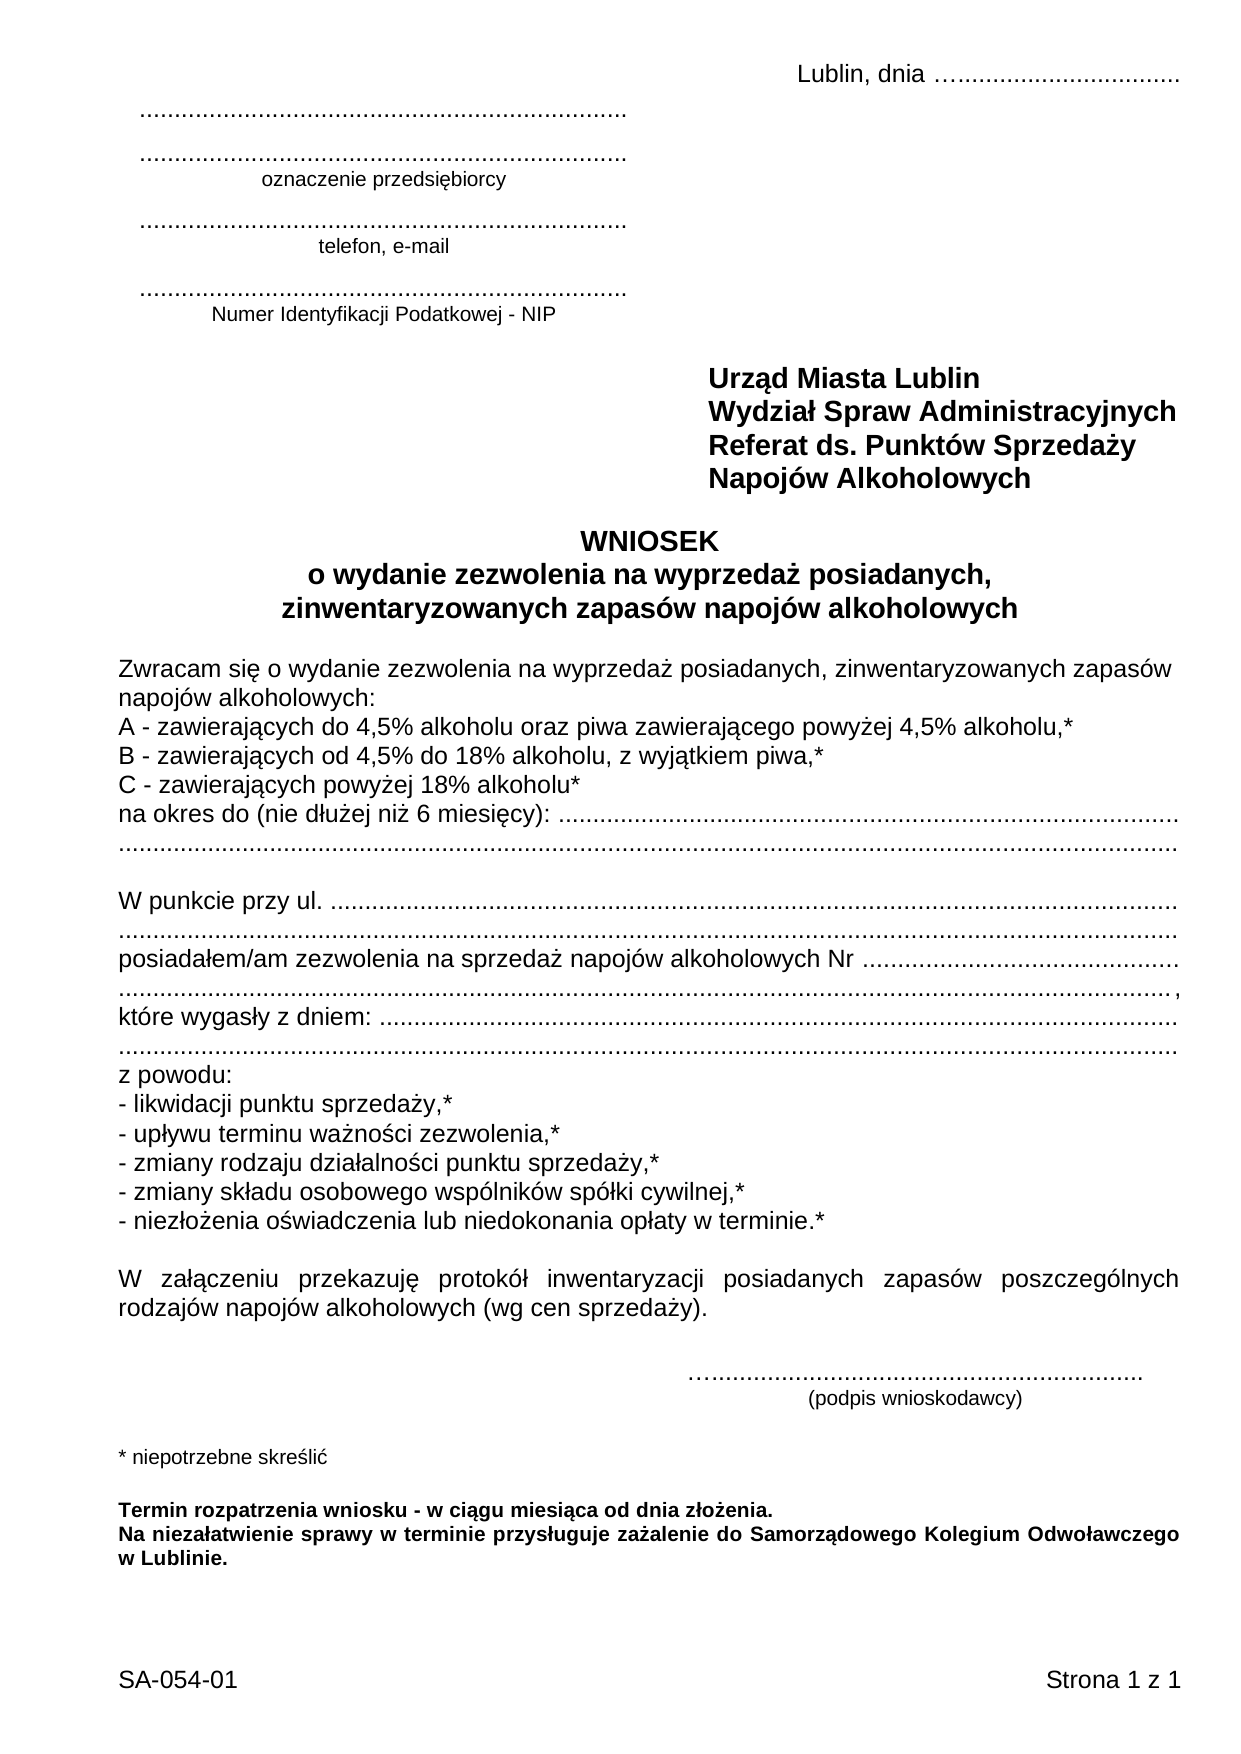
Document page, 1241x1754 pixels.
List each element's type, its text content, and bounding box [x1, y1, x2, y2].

text Referat ds. Punktów Sprzedaży [118, 428, 1181, 461]
text - upływu terminu ważności zezwolenia,* [118, 1118, 1181, 1147]
text Na niezałatwienie sprawy w terminie przysługuje zażalenie do Samorządowego Kolegium Odwoławczego w Lublinie. [118, 1522, 1181, 1570]
text , [118, 973, 1181, 1002]
text - likwidacji punktu sprzedaży,* [118, 1089, 1181, 1118]
text Termin rozpatrzenia wniosku - w ciągu miesiąca od dnia złożenia. [118, 1498, 1181, 1522]
text Wydział Spraw Administracyjnych [118, 394, 1181, 428]
table_header ….............................................................. (podpis wnioskodawcy) [650, 1351, 1181, 1416]
table_header [118, 1351, 649, 1416]
text C - zawierających powyżej 18% alkoholu* [118, 770, 1181, 799]
text - niezłożenia oświadczenia lub niedokonania opłaty w terminie.* [118, 1206, 1181, 1235]
subtitle WNIOSEK [118, 524, 1181, 557]
text W załączeniu przekazuję protokół inwentaryzacji posiadanych zapasów poszczególnych rodzajów napojów alkoholowych (wg cen sprzedaży). [118, 1264, 1181, 1322]
text - zmiany składu osobowego wspólników spółki cywilnej,* [118, 1177, 1181, 1206]
text * niepotrzebne skreślić [118, 1444, 1181, 1469]
text Lublin, dnia …................................ [118, 59, 1181, 88]
text B - zawierających od 4,5% do 18% alkoholu, z wyjątkiem piwa,* [118, 741, 1181, 770]
text A - zawierających do 4,5% alkoholu oraz piwa zawierającego powyżej 4,5% alkoholu,* [118, 712, 1181, 741]
text o wydanie zezwolenia na wyprzedaż posiadanych, [118, 557, 1181, 591]
table_header [650, 88, 1181, 331]
table_header ...................................................................... ...................................................................... oznaczenie przedsiębiorcy ...................................................................... telefon, e-mail ...................................................................... Numer Identyfikacji Podatkowej - NIP [118, 88, 649, 331]
text które wygasły z dniem: [118, 1002, 1181, 1031]
text Zwracam się o wydanie zezwolenia na wyprzedaż posiadanych, zinwentaryzowanych zapasów napojów alkoholowych: [118, 653, 1181, 712]
text - zmiany rodzaju działalności punktu sprzedaży,* [118, 1147, 1181, 1177]
text Urząd Miasta Lublin [118, 361, 1181, 394]
text posiadałem/am zezwolenia na sprzedaż napojów alkoholowych Nr [118, 944, 1181, 973]
text na okres do (nie dłużej niż 6 miesięcy): [118, 799, 1181, 828]
text zinwentaryzowanych zapasów napojów alkoholowych [118, 591, 1181, 624]
text W punkcie przy ul. [118, 886, 1181, 915]
text z powodu: [118, 1060, 1181, 1089]
text Napojów Alkoholowych [118, 461, 1181, 495]
